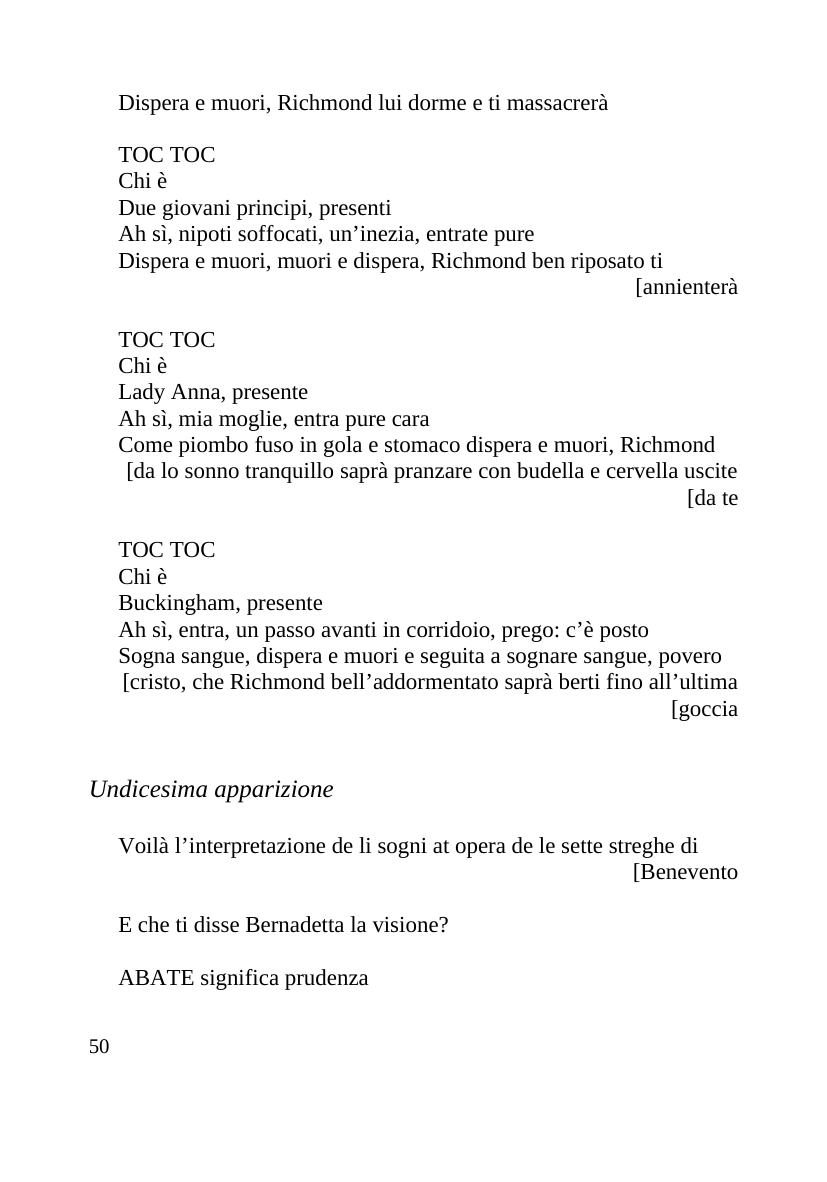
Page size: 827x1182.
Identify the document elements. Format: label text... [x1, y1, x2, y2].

text TOC TOC [88, 326, 738, 352]
text [da te [88, 484, 738, 510]
text Sogna sangue, dispera e muori e seguita a sognare sangue, povero [88, 642, 738, 668]
text Chi è [88, 168, 738, 194]
text Voilà l’interpretazione de li sogni at opera de le sette streghe di [88, 832, 738, 858]
text Buckingham, presente [88, 589, 738, 616]
text [Benevento [88, 858, 738, 885]
text [annienterà [88, 273, 738, 299]
text [da lo sonno tranquillo saprà pranzare con budella e cervella uscite [88, 457, 738, 484]
text Ah sì, entra, un passo avanti in corridoio, prego: c’è posto [88, 616, 738, 642]
text Chi è [88, 352, 738, 378]
text Come piombo fuso in gola e stomaco dispera e muori, Richmond [88, 431, 738, 457]
text Chi è [88, 563, 738, 589]
text [cristo, che Richmond bell’addormentato saprà berti fino all’ultima [88, 668, 738, 695]
text Ah sì, mia moglie, entra pure cara [88, 405, 738, 431]
text E che ti disse Bernadetta la visione? [88, 911, 738, 937]
text Ah sì, nipoti soffocati, un’inezia, entrate pure [88, 220, 738, 247]
text [goccia [88, 695, 738, 721]
text Dispera e muori, Richmond lui dorme e ti massacrerà [88, 88, 738, 115]
text Due giovani principi, presenti [88, 194, 738, 220]
text Dispera e muori, muori e dispera, Richmond ben riposato ti [88, 247, 738, 273]
text ABATE significa prudenza [88, 964, 738, 990]
text TOC TOC [88, 141, 738, 168]
text Undicesima apparizione [88, 774, 738, 802]
text Lady Anna, presente [88, 378, 738, 405]
text TOC TOC [88, 537, 738, 563]
